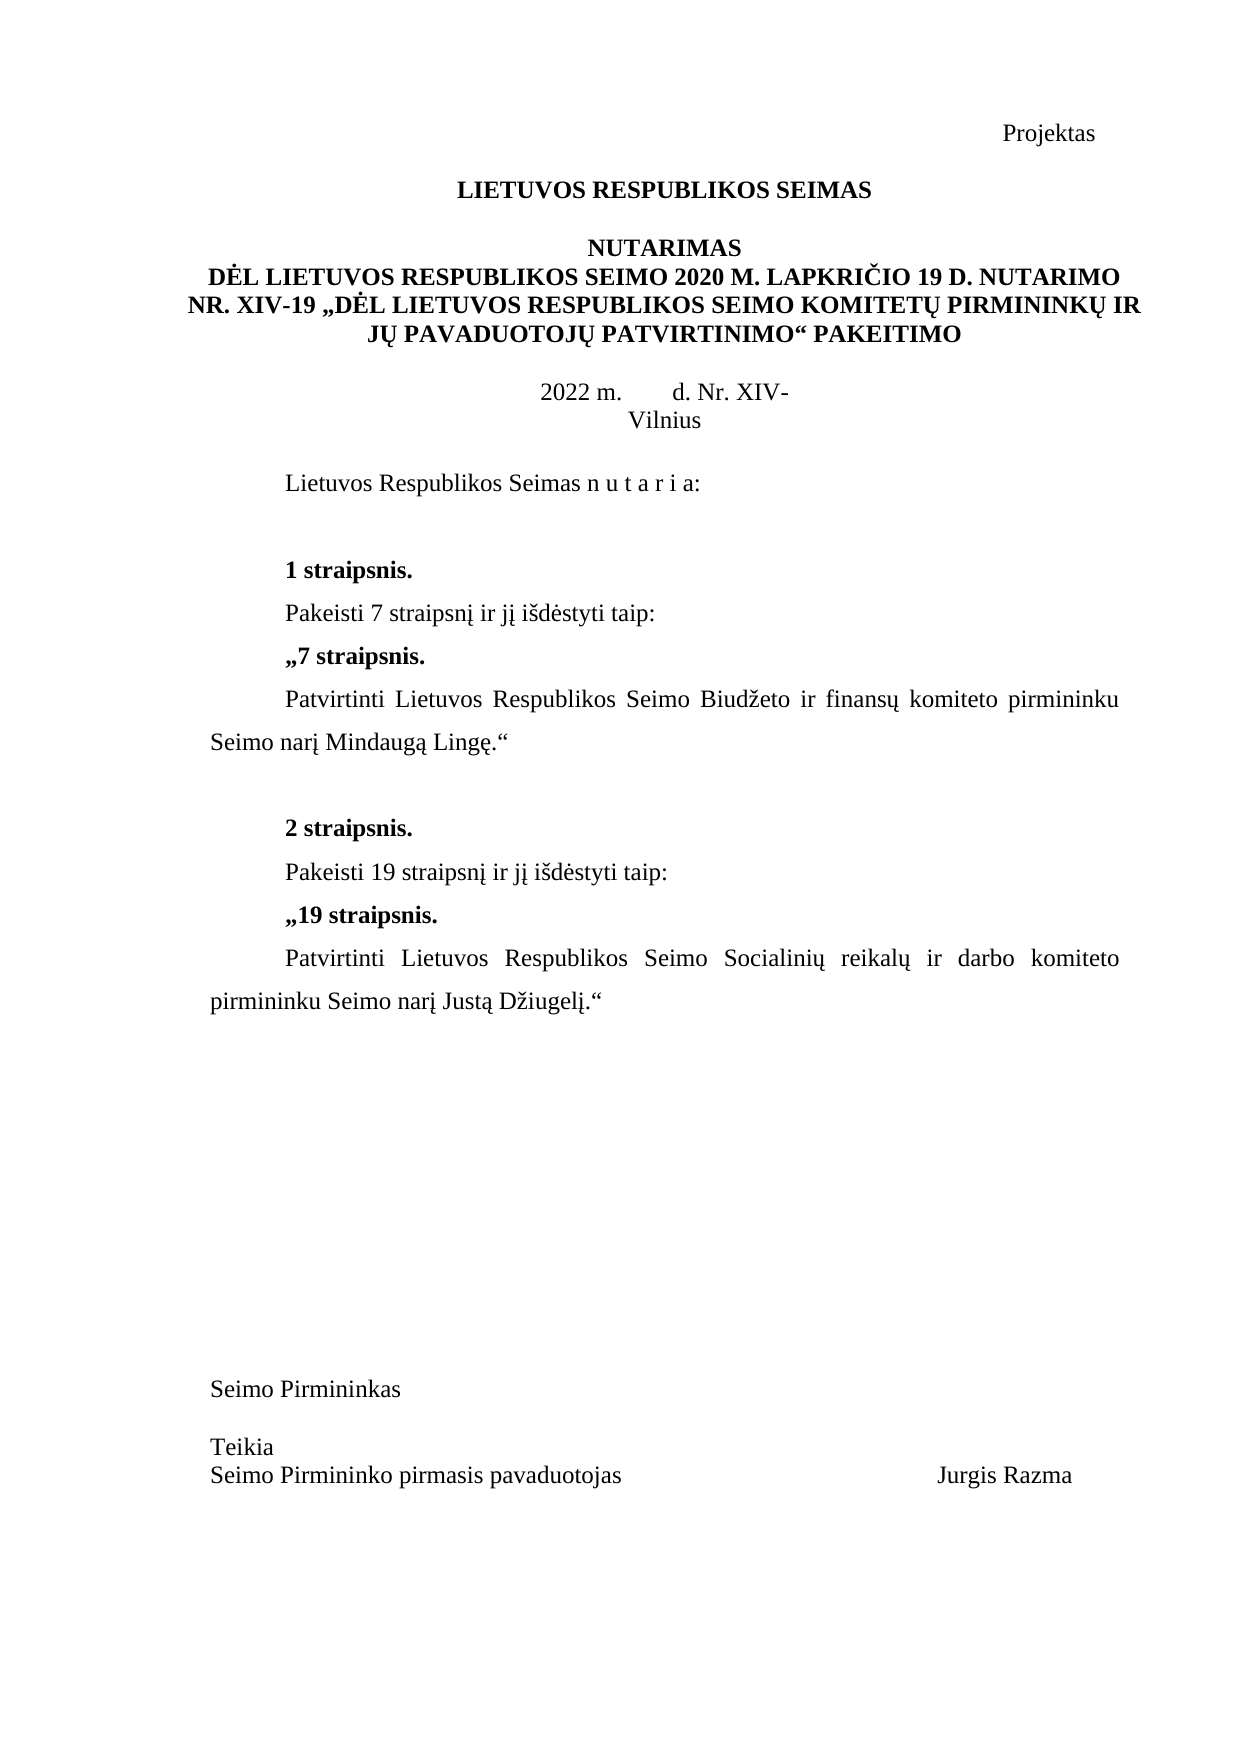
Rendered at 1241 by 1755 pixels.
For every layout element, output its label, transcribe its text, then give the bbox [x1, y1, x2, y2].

text 1 straipsnis. [210, 555, 1120, 583]
text Seimo Pirmininko pirmasis pavaduotojas (Parašas Jurgis Razma [210, 1460, 1120, 1489]
text Teikia [210, 1432, 1120, 1460]
text Pakeisti 19 straipsnį ir jį išdėstyti taip: [210, 857, 1120, 885]
text 2 straipsnis. [210, 813, 1120, 842]
text „19 straipsnis. [210, 900, 1120, 928]
text DĖL LIETUVOS RESPUBLIKOS SEIMO 2020 M. LAPKRIČIO 19 D. NUTARIMO NR. XIV-19 „DĖL LIETUVOS RESPUBLIKOS SEIMO KOMITETŲ PIRMININKŲ IR JŲ PAVADUOTOJŲ PATVIRTINIMO“ PAKEITIMO [177, 262, 1152, 348]
text Vilnius [177, 406, 1152, 434]
text 2022 m. d. Nr. XIV- [177, 377, 1152, 406]
text Seimo Pirmininkas [210, 1374, 1120, 1403]
text Lietuvos Respublikos Seimas n u t a r i a: [210, 468, 1120, 497]
text Patvirtinti Lietuvos Respublikos Seimo Biudžeto ir finansų komiteto pirmininku Seimo narį Mindaugą Lingę.“ [210, 684, 1120, 756]
text Patvirtinti Lietuvos Respublikos Seimo Socialinių reikalų ir darbo komiteto pirmininku Seimo narį Justą Džiugelį.“ [210, 943, 1120, 1015]
text LIETUVOS RESPUBLIKOS SEIMAS [177, 176, 1152, 204]
text NUTARIMAS [177, 233, 1152, 262]
text Pakeisti 7 straipsnį ir jį išdėstyti taip: [210, 598, 1120, 627]
text „7 straipsnis. [210, 641, 1120, 670]
text Projektas [927, 118, 1152, 147]
